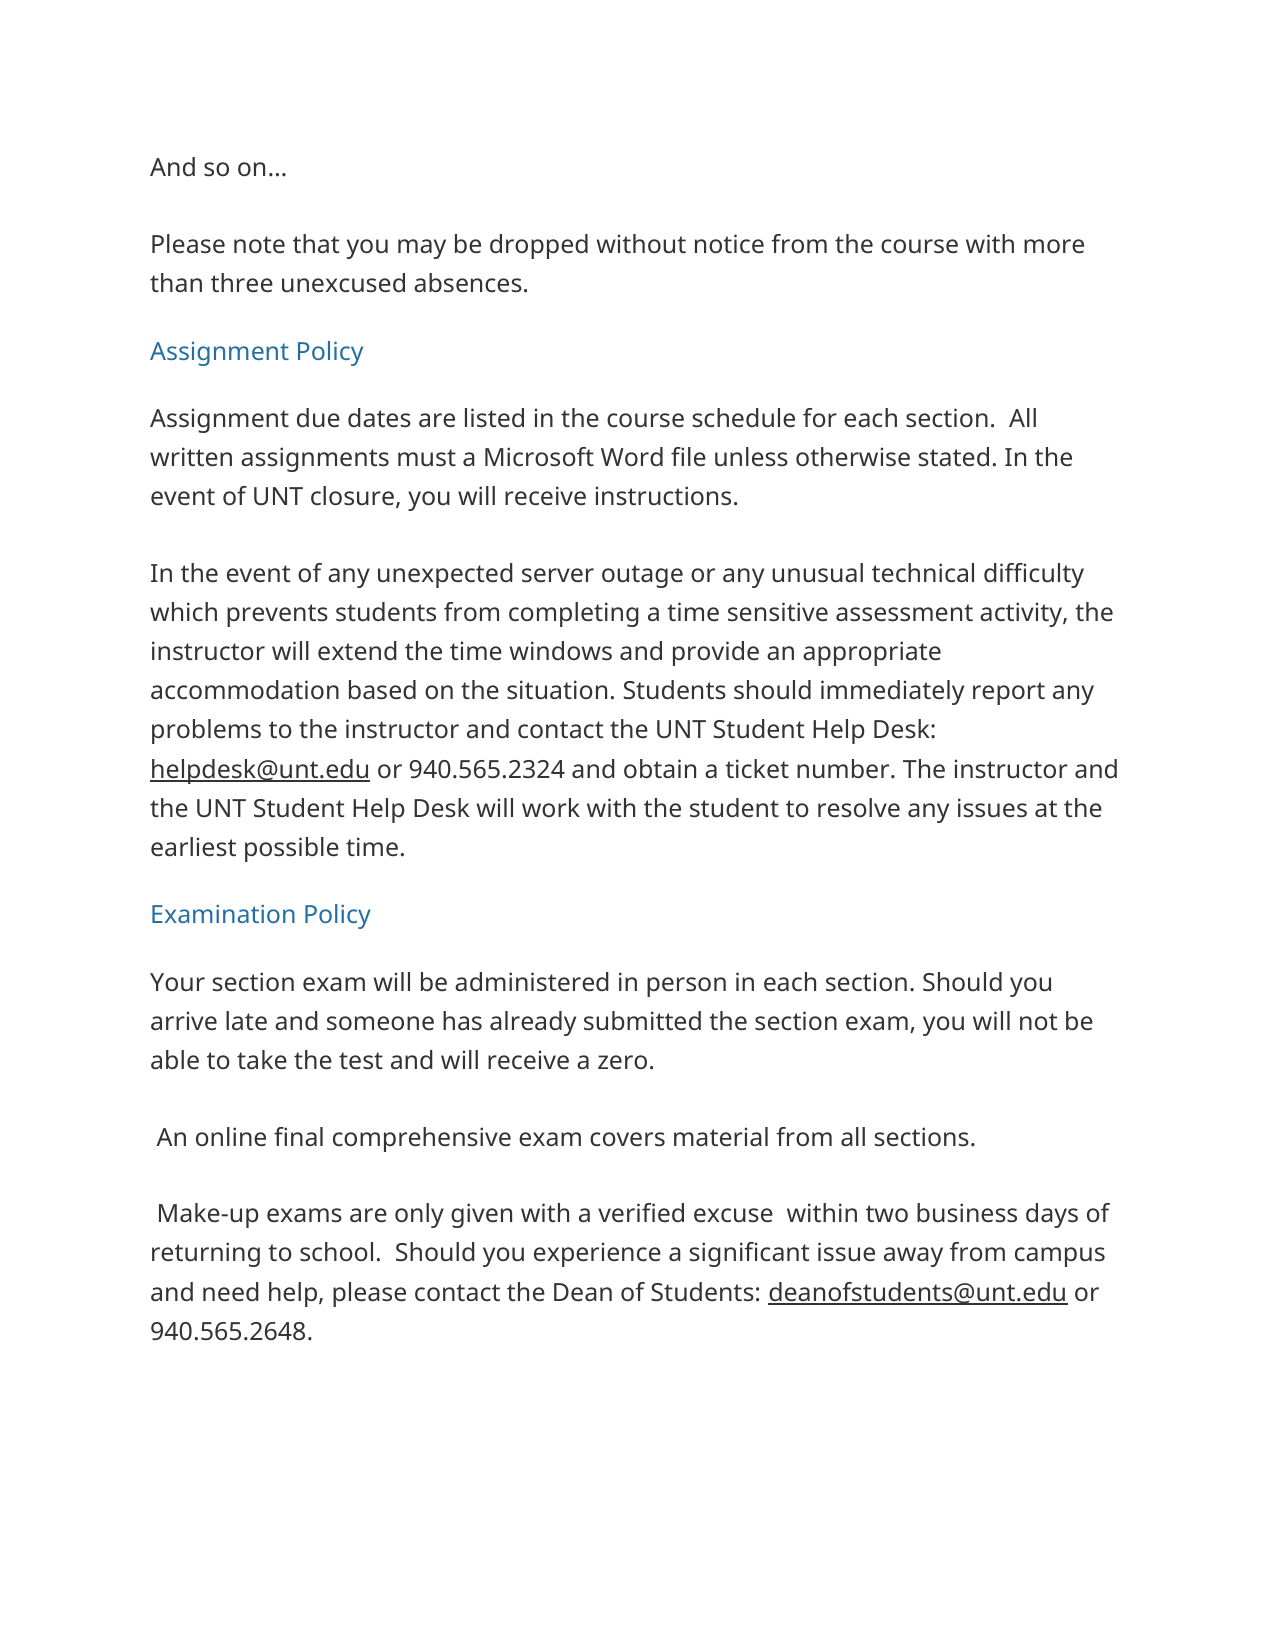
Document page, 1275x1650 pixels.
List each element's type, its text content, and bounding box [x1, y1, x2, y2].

subtitle Assignment Policy [150, 333, 1125, 367]
text And so on… [150, 150, 1125, 184]
text In the event of any unexpected server outage or any unusual technical difficulty which prevents students from completing a time sensitive assessment activity, the instructor will extend the time windows and provide an appropriate accommodation based on the situation. Students should immediately report any problems to the instructor and contact the UNT Student Help Desk: helpdesk@unt.edu or 940.565.2324 and obtain a ticket number. The instructor and the UNT Student Help Desk will work with the student to resolve any issues at the earliest possible time. [150, 555, 1125, 864]
subtitle Examination Policy [150, 897, 1125, 931]
text Assignment due dates are listed in the course schedule for each section. All written assignments must a Microsoft Word file unless otherwise stated. In the event of UNT closure, you will receive instructions. [150, 400, 1125, 513]
text Your section exam will be administered in person in each section. Should you arrive late and someone has already submitted the section exam, you will not be able to take the test and will receive a zero. [150, 964, 1125, 1077]
text An online final comprehensive exam covers material from all sections. [150, 1119, 1125, 1153]
text Please note that you may be dropped without notice from the course with more than three unexcused absences. [150, 227, 1125, 300]
text Make-up exams are only given with a verified excuse within two business days of returning to school. Should you experience a significant issue away from campus and need help, please contact the Dean of Students: deanofstudents@unt.edu or 940.565.2648. [150, 1196, 1125, 1347]
